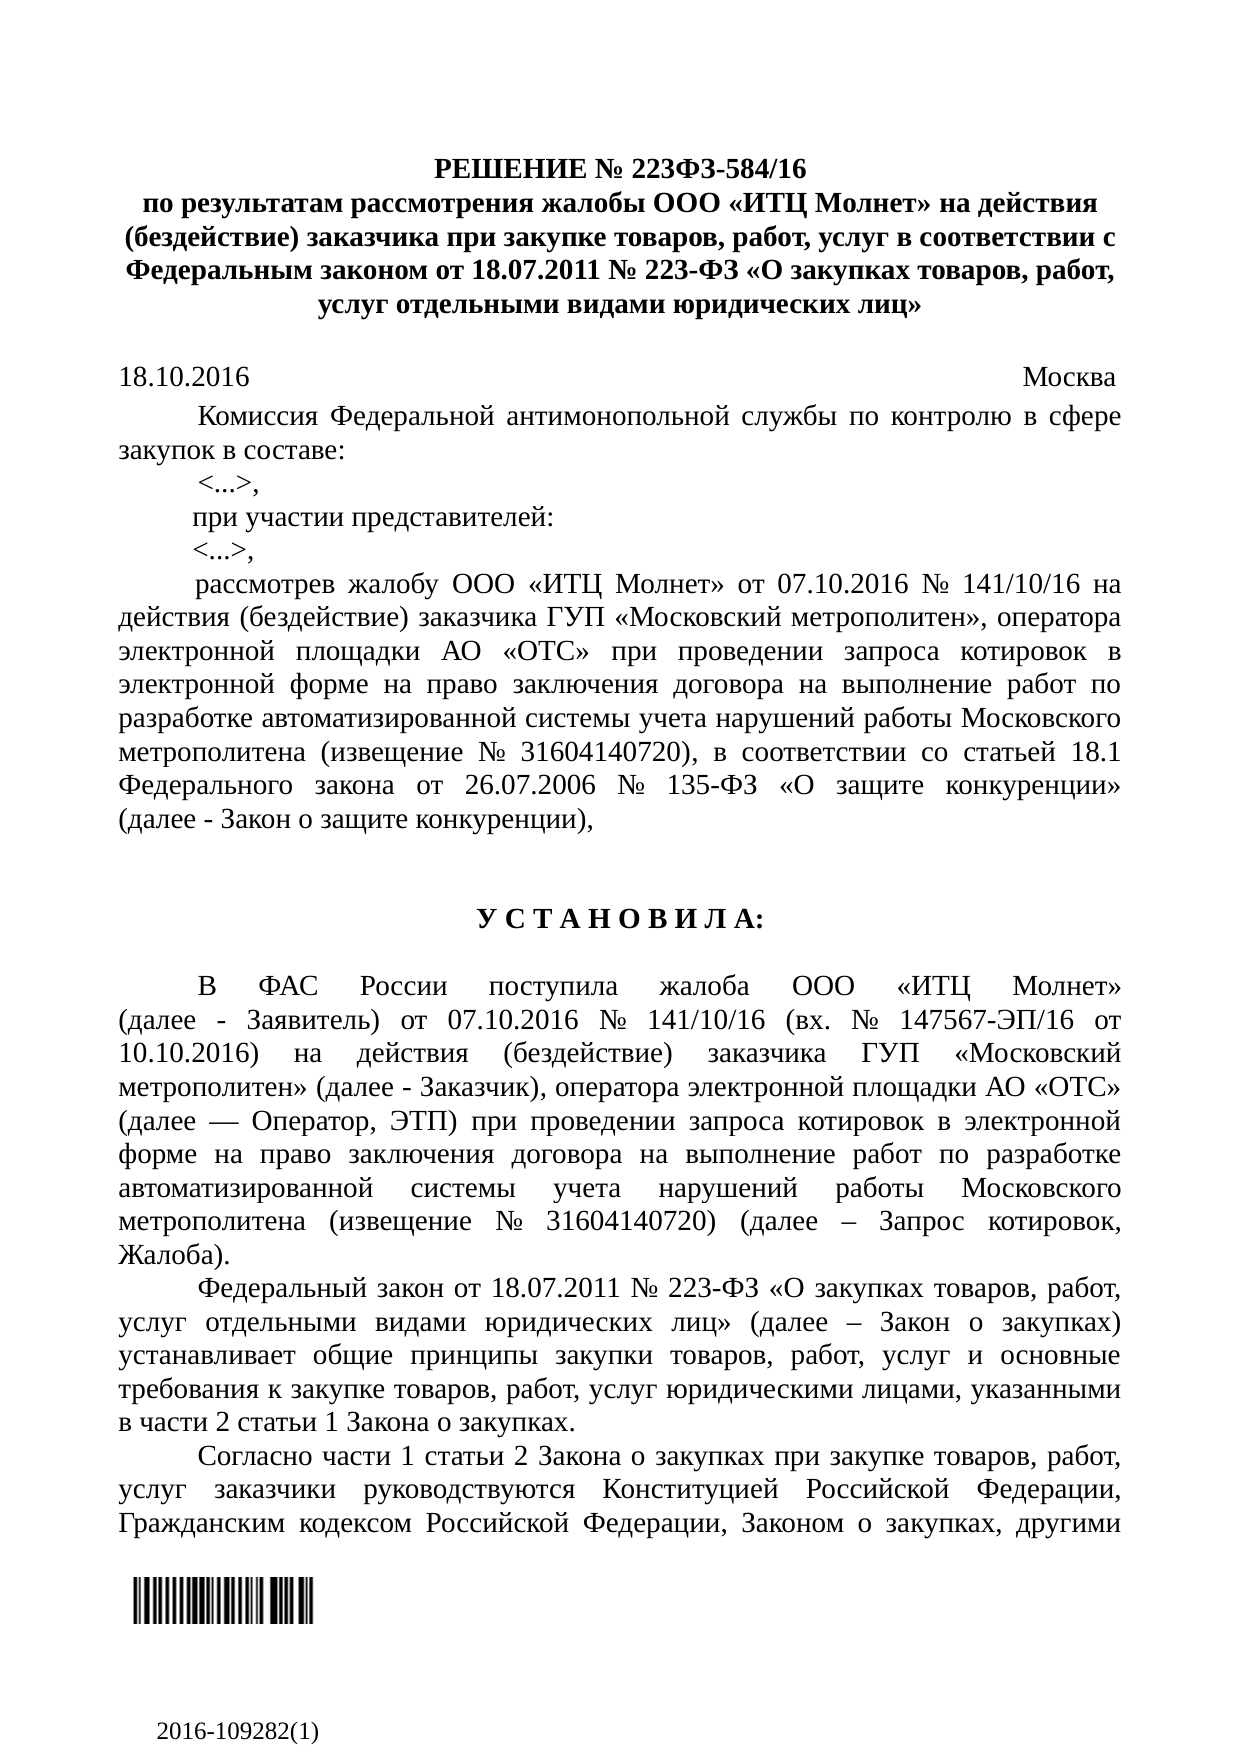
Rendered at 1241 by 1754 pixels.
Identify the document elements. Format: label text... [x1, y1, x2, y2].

picture [118, 1577, 331, 1624]
text по результатам рассмотрения жалобы ООО «ИТЦ Молнет» на действия (бездействие) заказчика при закупке товаров, работ, услуг в соответствии с Федеральным законом от 18.07.2011 № 223-ФЗ «О закупках товаров, работ, услуг отдельными видами юридических лиц» [118, 185, 1122, 319]
text Федеральный закон от 18.07.2011 № 223-ФЗ «О закупках товаров, работ, услуг отдельными видами юридических лиц» (далее – Закон о закупках) устанавливает общие принципы закупки товаров, работ, услуг и основные требования к закупке товаров, работ, услуг юридическими лицами, указанными в части 2 статьи 1 Закона о закупках. [118, 1270, 1122, 1438]
text рассмотрев жалобу ООО «ИТЦ Молнет» от 07.10.2016 № 141/10/16 на действия (бездействие) заказчика ГУП «Московский метрополитен», оператора электронной площадки АО «ОТС» при проведении запроса котировок в электронной форме на право заключения договора на выполнение работ по разработке автоматизированной системы учета нарушений работы Московского метрополитена (извещение № 31604140720), в соответствии со статьей 18.1 Федерального закона от 26.07.2006 № 135-ФЗ «О защите конкуренции» (далее - Закон о защите конкуренции), [118, 566, 1122, 834]
text У С Т А Н О В И Л А: [118, 901, 1122, 935]
text <...>, [118, 532, 1122, 566]
text РЕШЕНИЕ № 223ФЗ-584/16 [118, 152, 1122, 185]
text Комиссия Федеральной антимонопольной службы по контролю в сфере закупок в составе: [118, 398, 1122, 465]
text <...>, [118, 465, 1122, 499]
text при участии представителей: [118, 499, 1122, 532]
text 18.10.2016 Москва [118, 359, 1122, 392]
text В ФАС России поступила жалоба ООО «ИТЦ Молнет» (далее - Заявитель) от 07.10.2016 № 141/10/16 (вх. № 147567-ЭП/16 от 10.10.2016) на действия (бездействие) заказчика ГУП «Московский метрополитен» (далее - Заказчик), оператора электронной площадки АО «ОТС» (далее — Оператор, ЭТП) при проведении запроса котировок в электронной форме на право заключения договора на выполнение работ по разработке автоматизированной системы учета нарушений работы Московского метрополитена (извещение № 31604140720) (далее – Запрос котировок, Жалоба). [118, 968, 1122, 1270]
text Согласно части 1 статьи 2 Закона о закупках при закупке товаров, работ, услуг заказчики руководствуются Конституцией Российской Федерации, Гражданским кодексом Российской Федерации, Законом о закупках, другими [118, 1438, 1122, 1539]
